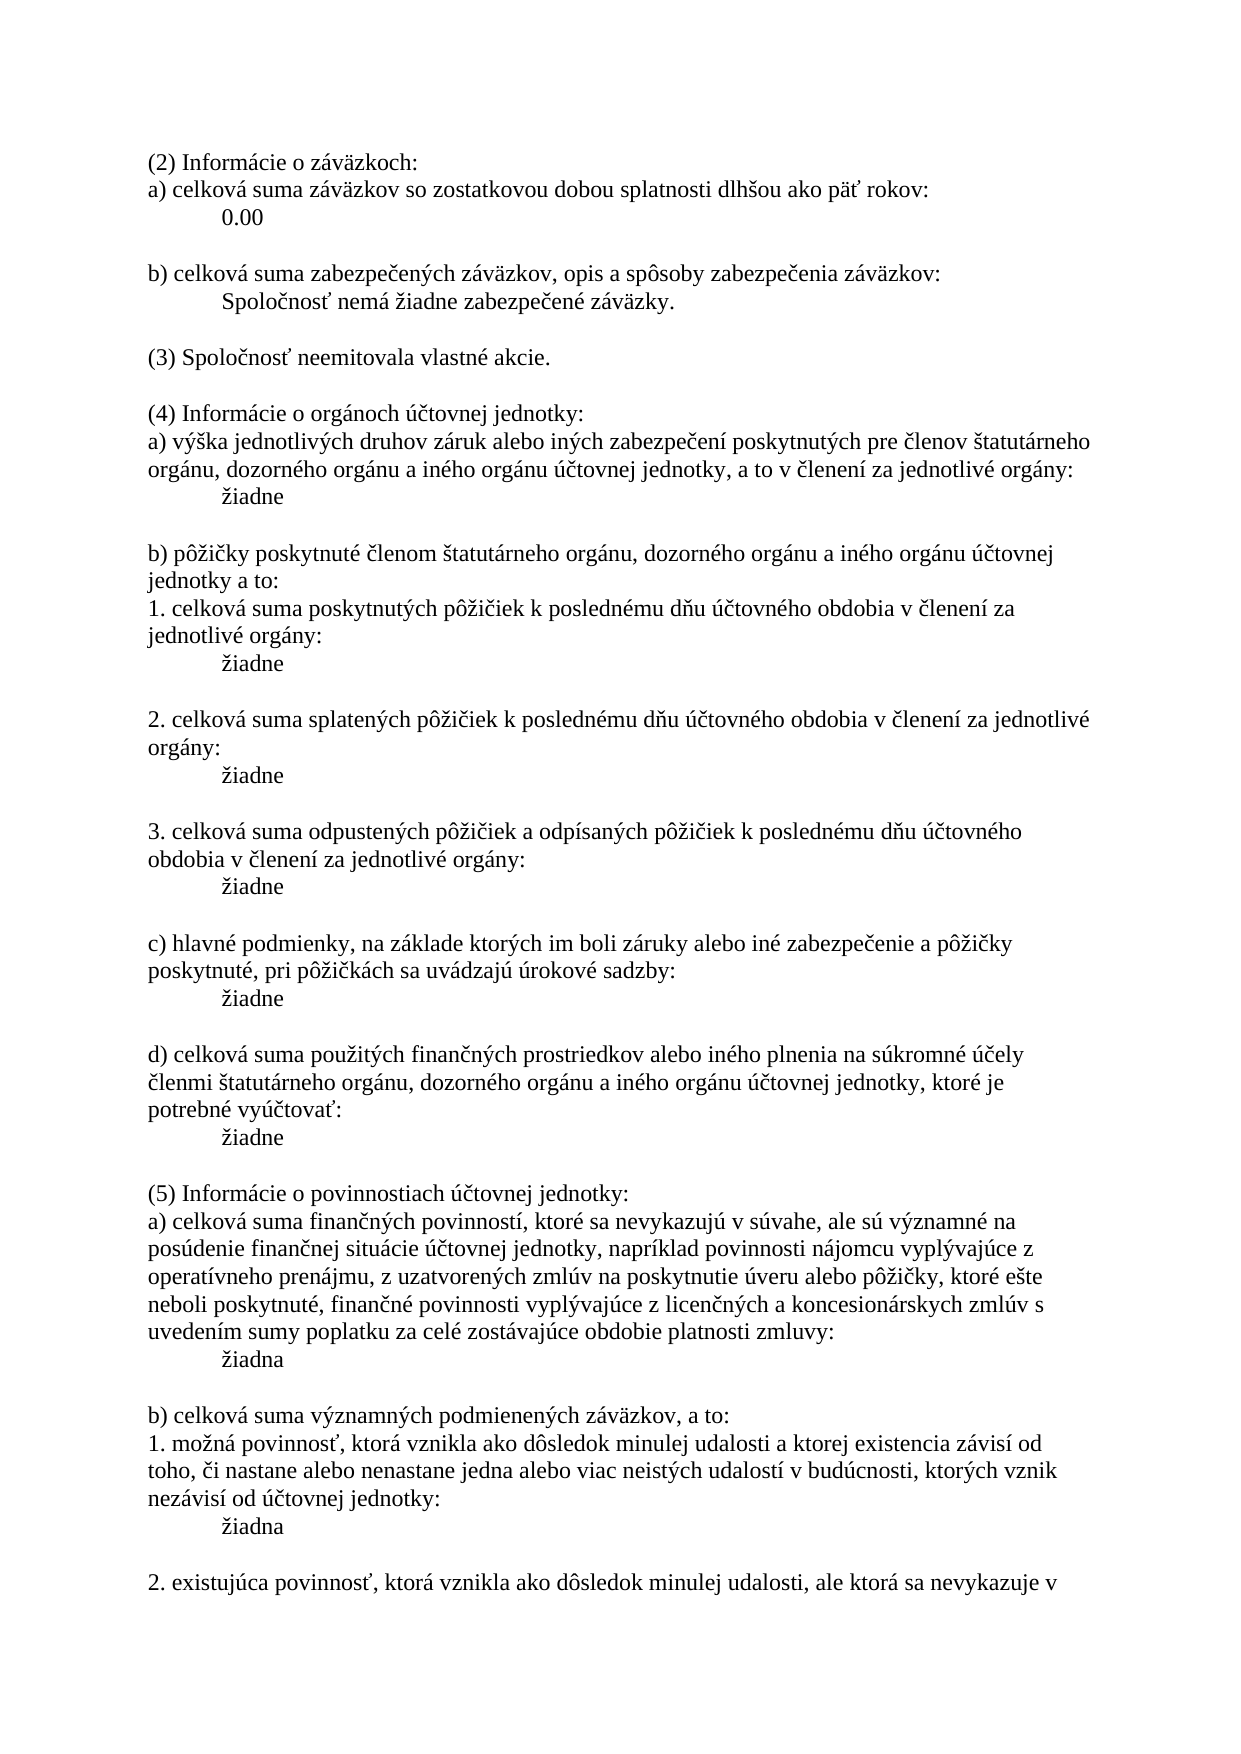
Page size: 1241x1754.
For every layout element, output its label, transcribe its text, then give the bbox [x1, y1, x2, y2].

text 2. celková suma splatených pôžičiek k poslednému dňu účtovného obdobia v členení za jednotlivé orgány: [148, 705, 1093, 761]
text a) celková suma finančných povinností, ktoré sa nevykazujú v súvahe, ale sú významné na posúdenie finančnej situácie účtovnej jednotky, napríklad povinnosti nájomcu vyplývajúce z operatívneho prenájmu, z uzatvorených zmlúv na poskytnutie úveru alebo pôžičky, ktoré ešte neboli poskytnuté, finančné povinnosti vyplývajúce z licenčných a koncesionárskych zmlúv s uvedením sumy poplatku za celé zostávajúce obdobie platnosti zmluvy: [148, 1207, 1093, 1345]
text 1. možná povinnosť, ktorá vznikla ako dôsledok minulej udalosti a ktorej existencia závisí od toho, či nastane alebo nenastane jedna alebo viac neistých udalostí v budúcnosti, ktorých vznik nezávisí od účtovnej jednotky: [148, 1429, 1093, 1512]
text 0.00 [148, 203, 1093, 230]
text žiadne [148, 872, 1093, 900]
text 1. celková suma poskytnutých pôžičiek k poslednému dňu účtovného obdobia v členení za jednotlivé orgány: [148, 594, 1093, 649]
text b) celková suma významných podmienených záväzkov, a to: [148, 1401, 1093, 1429]
text a) výška jednotlivých druhov záruk alebo iných zabezpečení poskytnutých pre členov štatutárneho orgánu, dozorného orgánu a iného orgánu účtovnej jednotky, a to v členení za jednotlivé orgány: [148, 427, 1093, 482]
text žiadne [148, 482, 1093, 510]
text 2. existujúca povinnosť, ktorá vznikla ako dôsledok minulej udalosti, ale ktorá sa nevykazuje v [148, 1568, 1093, 1596]
text b) pôžičky poskytnuté členom štatutárneho orgánu, dozorného orgánu a iného orgánu účtovnej jednotky a to: [148, 539, 1093, 594]
text žiadna [148, 1512, 1093, 1539]
text (4) Informácie o orgánoch účtovnej jednotky: [148, 399, 1093, 427]
text d) celková suma použitých finančných prostriedkov alebo iného plnenia na súkromné účely členmi štatutárneho orgánu, dozorného orgánu a iného orgánu účtovnej jednotky, ktoré je potrebné vyúčtovať: [148, 1040, 1093, 1123]
text c) hlavné podmienky, na základe ktorých im boli záruky alebo iné zabezpečenie a pôžičky poskytnuté, pri pôžičkách sa uvádzajú úrokové sadzby: [148, 928, 1093, 984]
text 3. celková suma odpustených pôžičiek a odpísaných pôžičiek k poslednému dňu účtovného obdobia v členení za jednotlivé orgány: [148, 817, 1093, 872]
text žiadne [148, 1123, 1093, 1151]
text žiadne [148, 984, 1093, 1011]
text b) celková suma zabezpečených záväzkov, opis a spôsoby zabezpečenia záväzkov: [148, 259, 1093, 287]
text žiadna [148, 1345, 1093, 1372]
text žiadne [148, 649, 1093, 677]
text žiadne [148, 761, 1093, 788]
text (3) Spoločnosť neemitovala vlastné akcie. [148, 343, 1093, 371]
text (5) Informácie o povinnostiach účtovnej jednotky: [148, 1179, 1093, 1207]
text Spoločnosť nemá žiadne zabezpečené záväzky. [148, 287, 1093, 314]
text a) celková suma záväzkov so zostatkovou dobou splatnosti dlhšou ako päť rokov: [148, 175, 1093, 203]
text (2) Informácie o záväzkoch: [148, 148, 1093, 175]
